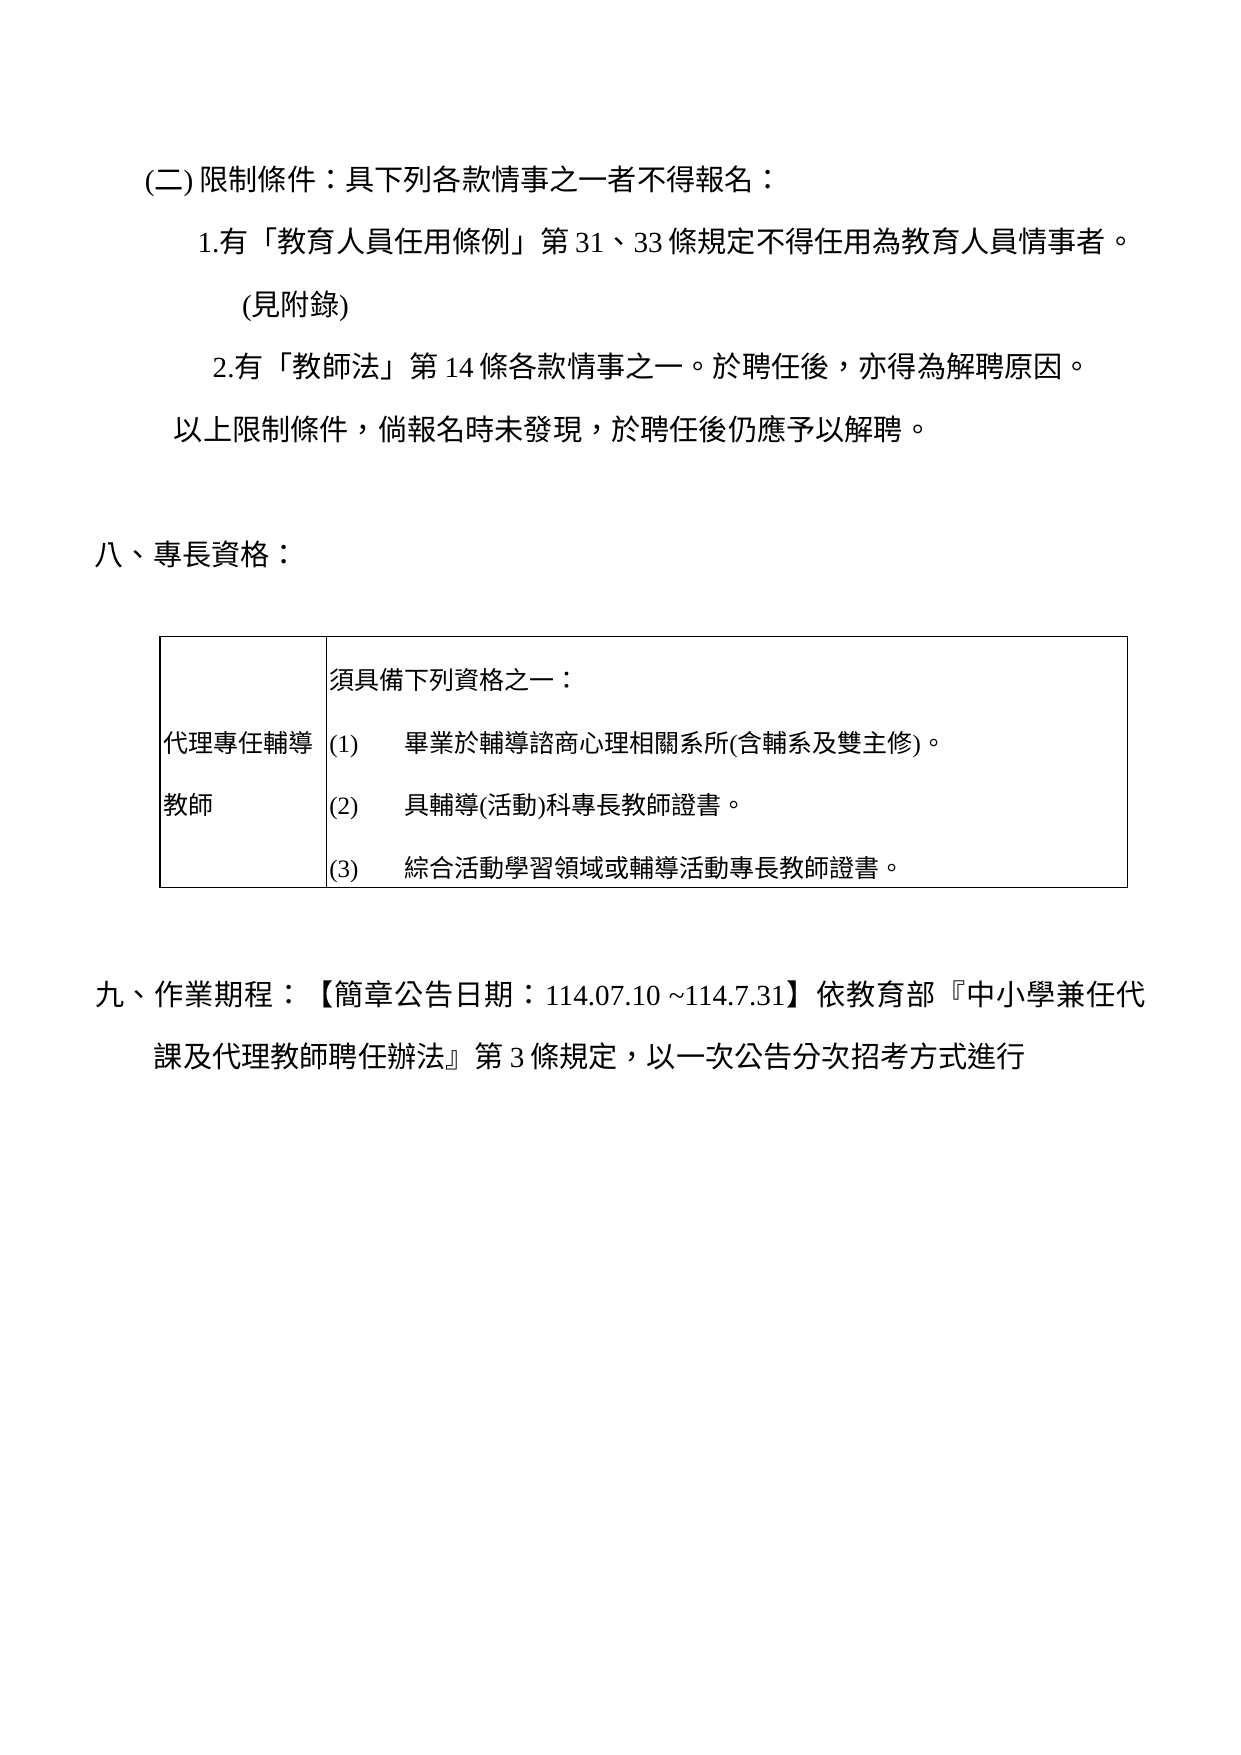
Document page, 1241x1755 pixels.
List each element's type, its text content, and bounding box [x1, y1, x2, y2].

text 1.有「教育人員任用條例」第31、33條規定不得任用為教育人員情事者。(見附錄) [139, 198, 1146, 323]
text 2.有「教師法」第14條各款情事之一。於聘任後，亦得為解聘原因。 [212, 323, 1146, 386]
text 九、作業期程：【簡章公告日期：114.07.10 ~114.7.31】依教育部『中小學兼任代課及代理教師聘任辦法』第3條規定，以一次公告分次招考方式進行 [95, 951, 1146, 1076]
text 八、專長資格： [94, 511, 1146, 573]
text 以上限制條件，倘報名時未發現，於聘任後仍應予以解聘。 [144, 386, 1146, 448]
text (二) 限制條件：具下列各款情事之一者不得報名： [144, 136, 1146, 198]
table_header 代理專任輔導教師 [161, 637, 326, 887]
table_header 須具備下列資格之一： 畢業於輔導諮商心理相關系所(含輔系及雙主修)。 具輔導(活動)科專長教師證書。 綜合活動學習領域或輔導活動專長教師證書。 [327, 637, 1127, 887]
